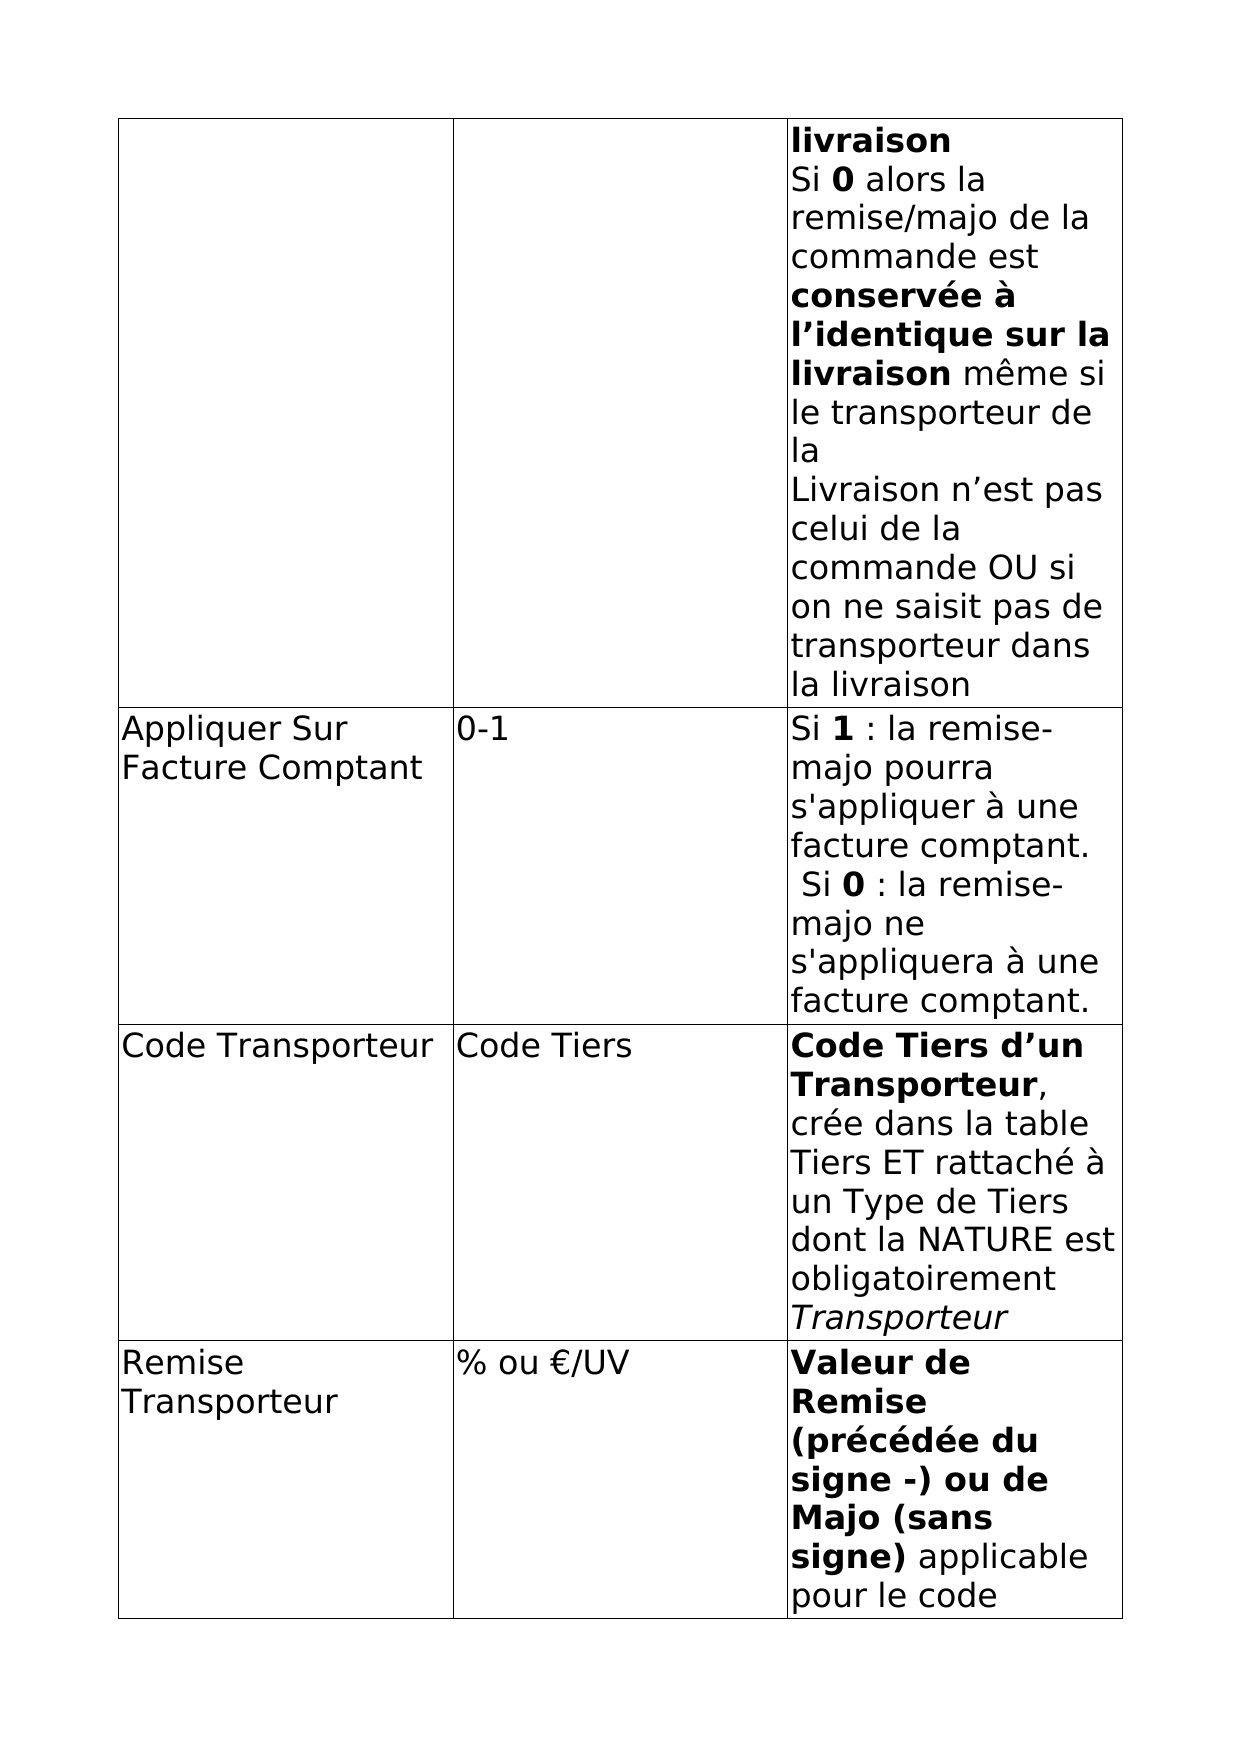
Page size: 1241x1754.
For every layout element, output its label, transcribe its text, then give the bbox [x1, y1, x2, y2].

table_cell % ou €/UV [454, 1341, 787, 1618]
table_cell [119, 119, 453, 707]
table_cell Si 1 : la remise-majo pourra s'appliquer à une facture comptant. Si 0 : la remise-majo ne s'appliquera à une facture comptant. [788, 708, 1122, 1024]
table_cell Code Transporteur [119, 1025, 453, 1340]
table_cell Remise Transporteur [119, 1341, 453, 1618]
table_cell Code Tiers d’un Transporteur, crée dans la table Tiers ET rattaché à un Type de Tiers dont la NATURE est obligatoirement Transporteur [788, 1025, 1122, 1340]
table_cell Code Tiers [454, 1025, 787, 1340]
table_cell [454, 119, 787, 707]
table_cell 0-1 [454, 708, 787, 1024]
table_cell livraison Si 0 alors la remise/majo de la commande est conservée à l’identique sur la livraison même si le transporteur de la Livraison n’est pas celui de la commande OU si on ne saisit pas de transporteur dans la livraison [788, 119, 1122, 707]
table_cell Appliquer Sur Facture Comptant [119, 708, 453, 1024]
table_cell Valeur de Remise (précédée du signe -) ou de Majo (sans signe) applicable pour le code [788, 1341, 1122, 1618]
